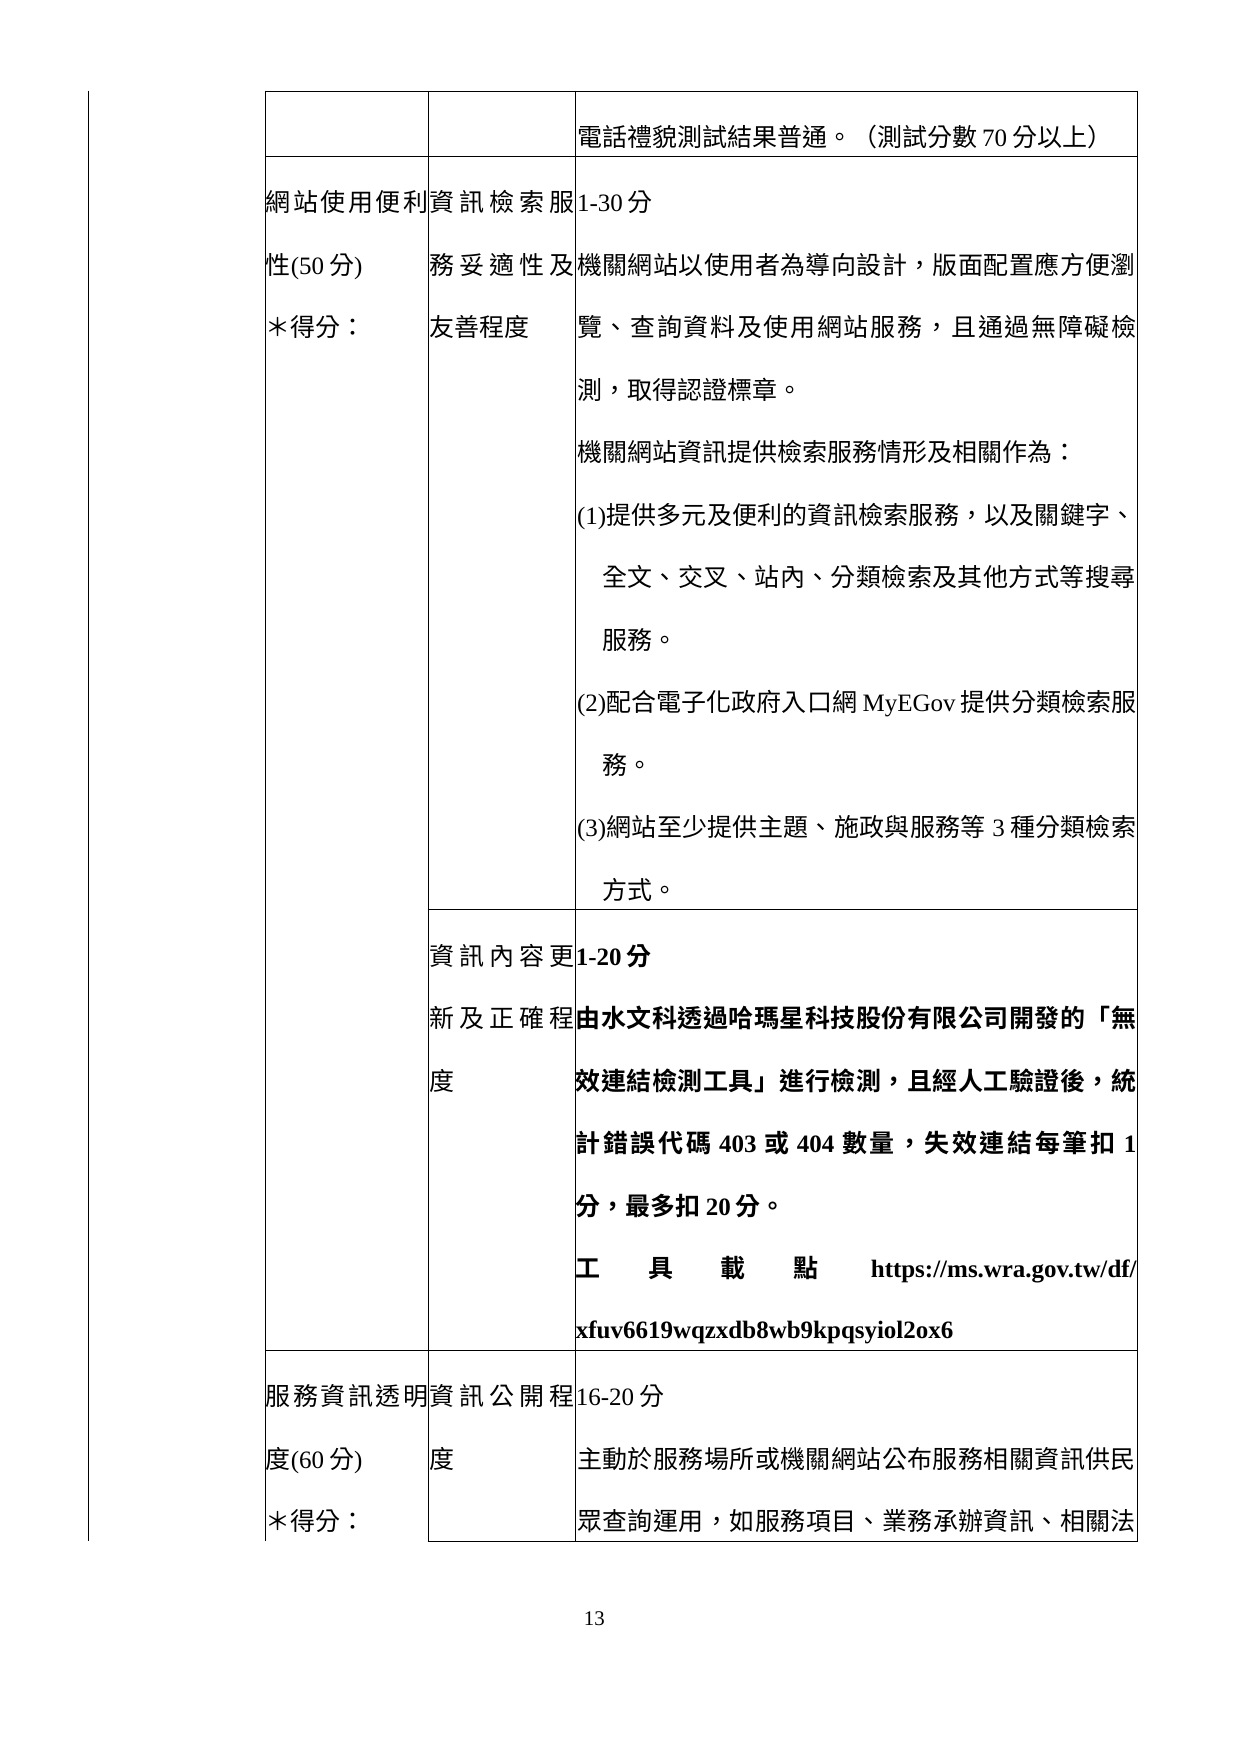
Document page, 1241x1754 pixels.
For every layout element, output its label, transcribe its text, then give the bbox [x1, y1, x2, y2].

table_cell [89, 91, 265, 1541]
table_cell 1-30分 機關網站以使用者為導向設計，版面配置應方便瀏覽、查詢資料及使用網站服務，且通過無障礙檢測，取得認證標章。 機關網站資訊提供檢索服務情形及相關作為： (1)提供多元及便利的資訊檢索服務，以及關鍵字、全文、交叉、站內、分類檢索及其他方式等搜尋服務。 (2)配合電子化政府入口網MyEGov提供分類檢索服務。 (3)網站至少提供主題、施政與服務等3種分類檢索方式。 [576, 157, 1137, 909]
table_cell 電話禮貌測試結果普通。（測試分數70分以上） [576, 92, 1137, 156]
table_cell 服務資訊透明度(60分) ＊得分： [266, 1351, 428, 1541]
table_cell [429, 92, 575, 156]
table_cell [266, 92, 428, 156]
table_cell 網站使用便利性(50分) ＊得分： [266, 157, 428, 1350]
table_cell 資訊檢索服務妥適性及友善程度 [429, 157, 575, 909]
table_cell 1-20分 由水文科透過哈瑪星科技股份有限公司開發的「無效連結檢測工具」進行檢測，且經人工驗證後，統計錯誤代碼403或404數量，失效連結每筆扣1分，最多扣20分。 工具載點https://ms.wra.gov.tw/df/xfuv6619wqzxdb8wb9kpqsyiol2ox6 [576, 910, 1137, 1350]
table_cell 16-20分 主動於服務場所或機關網站公布服務相關資訊供民眾查詢運用，如服務項目、業務承辦資訊、相關法 [576, 1351, 1137, 1541]
table_cell 資訊內容更新及正確程度 [429, 910, 575, 1350]
table_cell 資訊公開程度 [429, 1351, 575, 1541]
